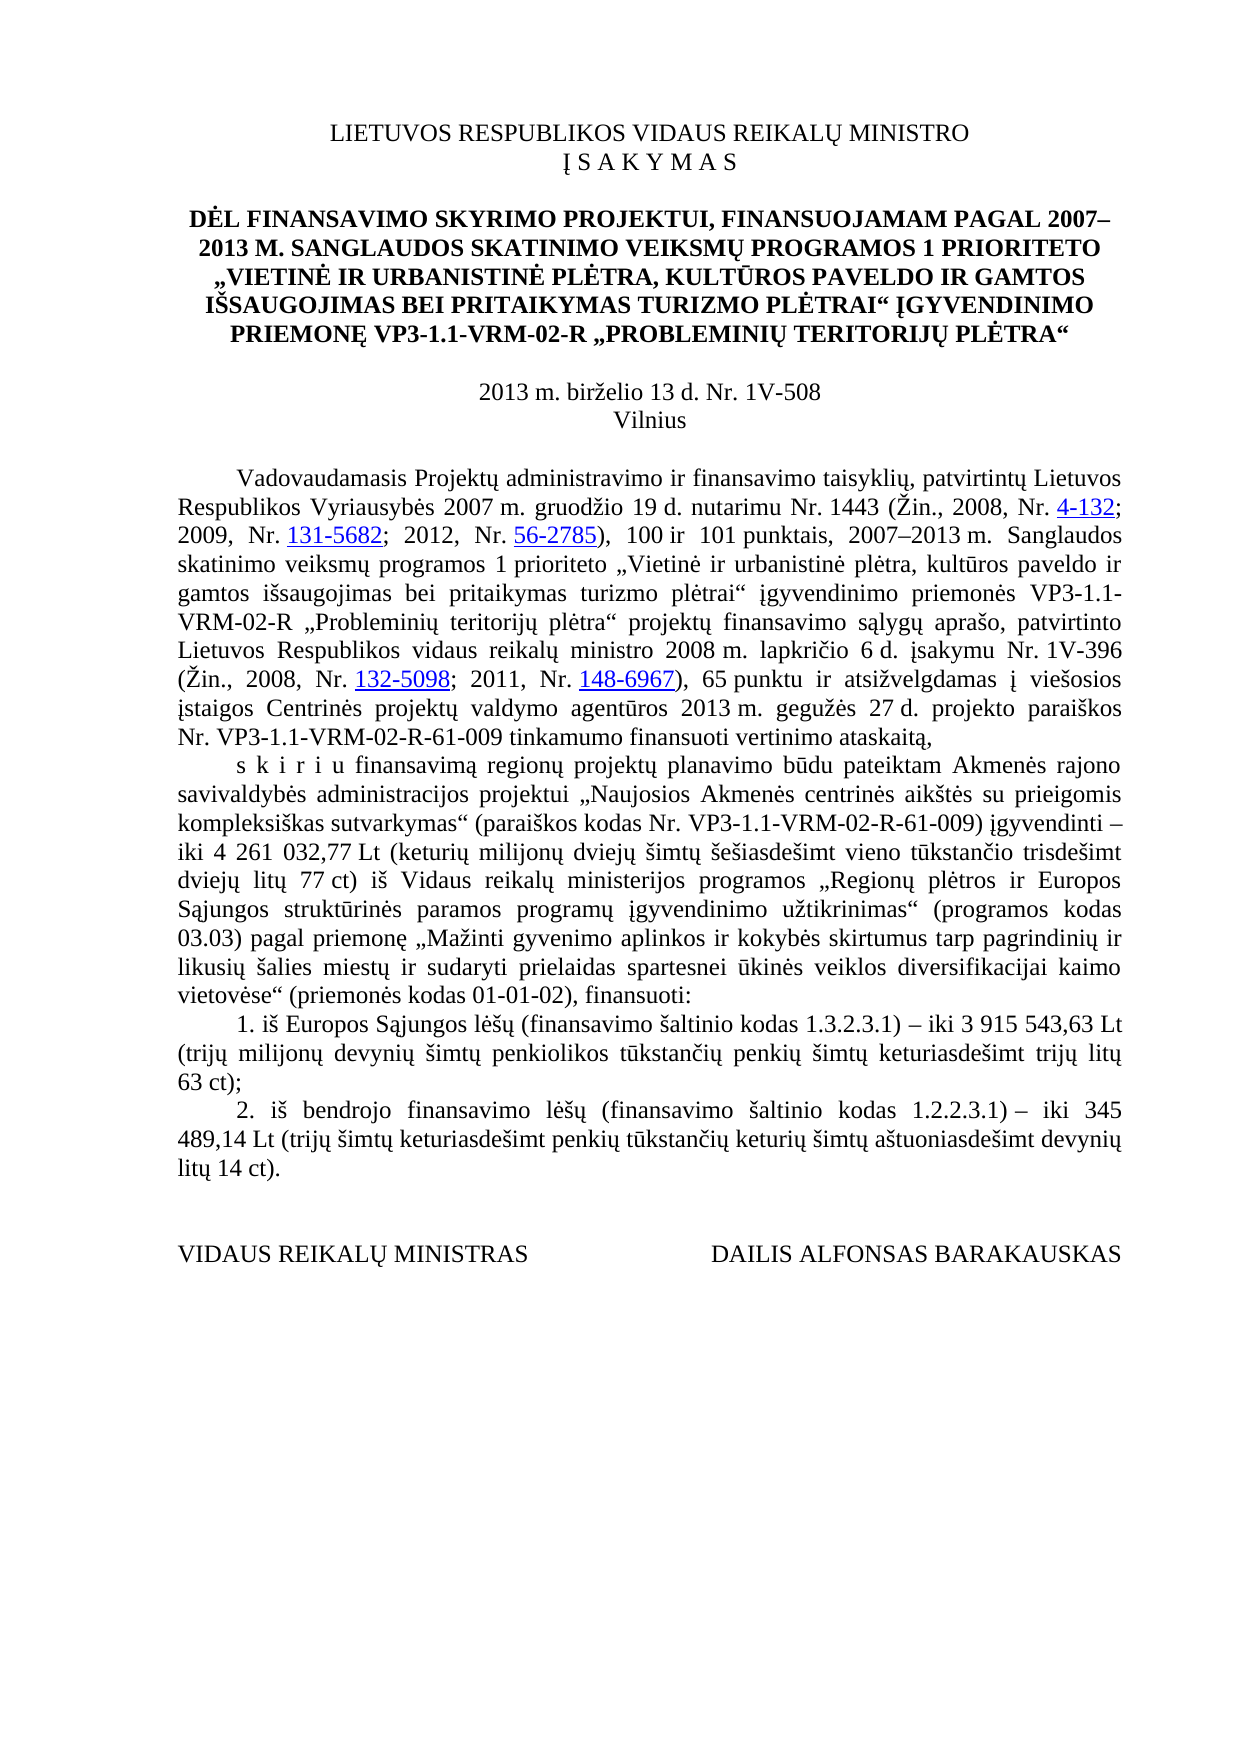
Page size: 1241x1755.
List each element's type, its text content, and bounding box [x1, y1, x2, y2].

text 2013 m. birželio 13 d. Nr. 1V-508 [177, 377, 1122, 406]
text s k i r i u finansavimą regionų projektų planavimo būdu pateiktam Akmenės rajono savivaldybės administracijos projektui „Naujosios Akmenės centrinės aikštės su prieigomis kompleksiškas sutvarkymas“ (paraiškos kodas Nr. VP3-1.1-VRM-02-R-61-009) įgyvendinti – iki 4 261 032,77 Lt (keturių milijonų dviejų šimtų šešiasdešimt vieno tūkstančio trisdešimt dviejų litų 77 ct) iš Vidaus reikalų ministerijos programos „Regionų plėtros ir Europos Sąjungos struktūrinės paramos programų įgyvendinimo užtikrinimas“ (programos kodas 03.03) pagal priemonę „Mažinti gyvenimo aplinkos ir kokybės skirtumus tarp pagrindinių ir likusių šalies miestų ir sudaryti prielaidas spartesnei ūkinės veiklos diversifikacijai kaimo vietovėse“ (priemonės kodas 01-01-02), finansuoti: [177, 751, 1122, 1009]
text Vadovaudamasis Projektų administravimo ir finansavimo taisyklių, patvirtintų Lietuvos Respublikos Vyriausybės 2007 m. gruodžio 19 d. nutarimu Nr. 1443 (Žin., 2008, Nr. 4-132; 2009, Nr. 131-5682; 2012, Nr. 56-2785), 100 ir 101 punktais, 2007–2013 m. Sanglaudos skatinimo veiksmų programos 1 prioriteto „Vietinė ir urbanistinė plėtra, kultūros paveldo ir gamtos išsaugojimas bei pritaikymas turizmo plėtrai“ įgyvendinimo priemonės VP3-1.1-VRM-02-R „Probleminių teritorijų plėtra“ projektų finansavimo sąlygų aprašo, patvirtinto Lietuvos Respublikos vidaus reikalų ministro 2008 m. lapkričio 6 d. įsakymu Nr. 1V-396 (Žin., 2008, Nr. 132-5098; 2011, Nr. 148-6967), 65 punktu ir atsižvelgdamas į viešosios įstaigos Centrinės projektų valdymo agentūros 2013 m. gegužės 27 d. projekto paraiškos Nr. VP3-1.1-VRM-02-R-61-009 tinkamumo finansuoti vertinimo ataskaitą, [177, 463, 1122, 751]
text Į S A K Y M A S [177, 147, 1122, 176]
text 1. iš Europos Sąjungos lėšų (finansavimo šaltinio kodas 1.3.2.3.1) – iki 3 915 543,63 Lt (trijų milijonų devynių šimtų penkiolikos tūkstančių penkių šimtų keturiasdešimt trijų litų 63 ct); [177, 1009, 1122, 1096]
text Vidaus reikalų ministras Dailis Alfonsas Barakauskas [177, 1239, 1122, 1268]
text LIETUVOS RESPUBLIKOS VIDAUS REIKALŲ MINISTRO [177, 118, 1122, 147]
text DĖL FINANSAVIMO SKYRIMO PROJEKTUI, FINANSUOJAMAM PAGAL 2007–2013 M. SANGLAUDOS SKATINIMO veiksmų programos 1 prioriteto „VIETINĖ IR URBANISTINĖ PLĖTRA, KULTŪROS PAVELDO IR GAMTOS IŠSAUGOJIMAS BEI PRITAIKYMAS TURIZMO PLĖTRAI“ ĮGYVENDINIMO priemonĘ VP3-1.1-VRM-02-r „PROBLEMINIŲ TERITORIJŲ PLĖTRA“ [177, 204, 1122, 348]
text 2. iš bendrojo finansavimo lėšų (finansavimo šaltinio kodas 1.2.2.3.1) – iki 345 489,14 Lt (trijų šimtų keturiasdešimt penkių tūkstančių keturių šimtų aštuoniasdešimt devynių litų 14 ct). [177, 1096, 1122, 1182]
text Vilnius [177, 406, 1122, 434]
